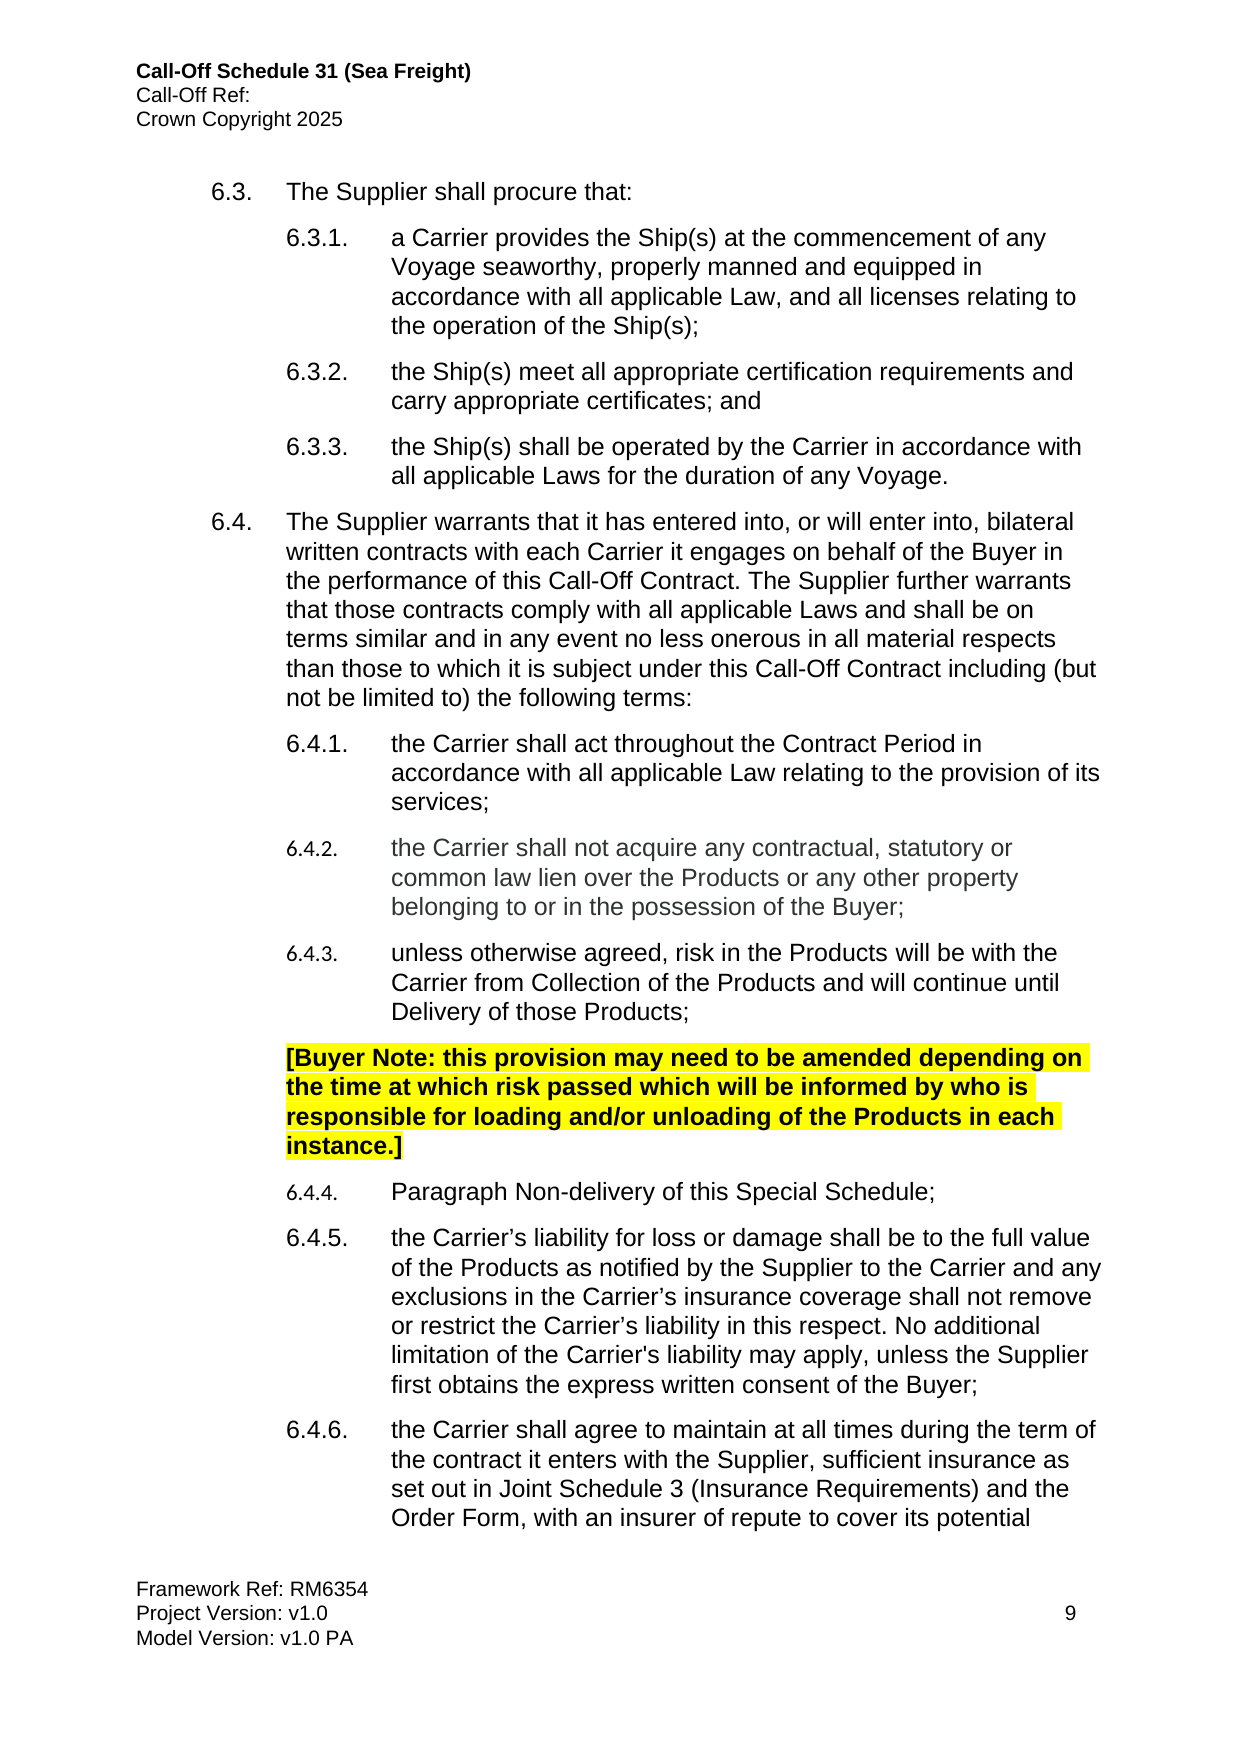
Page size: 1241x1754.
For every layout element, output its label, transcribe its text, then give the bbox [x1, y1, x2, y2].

list The Supplier shall procure that: [211, 177, 1104, 206]
list the Carrier shall agree to maintain at all times during the term of the contract it enters with the Supplier, sufficient insurance as set out in Joint Schedule 3 (Insurance Requirements) and the Order Form, with an insurer of repute to cover its potential [286, 1416, 1104, 1532]
list The Supplier warrants that it has entered into, or will enter into, bilateral written contracts with each Carrier it engages on behalf of the Buyer in the performance of this Call-Off Contract. The Supplier further warrants that those contracts comply with all applicable Laws and shall be on terms similar and in any event no less onerous in all material respects than those to which it is subject under this Call-Off Contract including (but not be limited to) the following terms: [211, 507, 1104, 712]
list the Ship(s) shall be operated by the Carrier in accordance with all applicable Laws for the duration of any Voyage. [286, 432, 1104, 490]
list unless otherwise agreed, risk in the Products will be with the Carrier from Collection of the Products and will continue until Delivery of those Products; [286, 938, 1104, 1026]
text [Buyer Note: this provision may need to be amended depending on the time at which risk passed which will be informed by who is responsible for loading and/or unloading of the Products in each instance.] [286, 1043, 1104, 1160]
list Paragraph 10 of this Special Schedule; [286, 1177, 1104, 1206]
list the Carrier’s liability for loss or damage shall be to the full value of the Products as notified by the Supplier to the Carrier and any exclusions in the Carrier’s insurance coverage shall not remove or restrict the Carrier’s liability in this respect. No additional limitation of the Carrier's liability may apply, unless the Supplier first obtains the express written consent of the Buyer; [286, 1223, 1104, 1398]
list the Ship(s) meet all appropriate certification requirements and carry appropriate certificates; and [286, 357, 1104, 415]
list the Carrier shall not acquire any contractual, statutory or common law lien over the Products or any other property belonging to or in the possession of the Buyer; [286, 833, 1104, 921]
list the Carrier shall act throughout the Contract Period in accordance with all applicable Law relating to the provision of its services; [286, 729, 1104, 816]
list a Carrier provides the Ship(s) at the commencement of any Voyage seaworthy, properly manned and equipped in accordance with all applicable Law, and all licenses relating to the operation of the Ship(s); [286, 223, 1104, 340]
